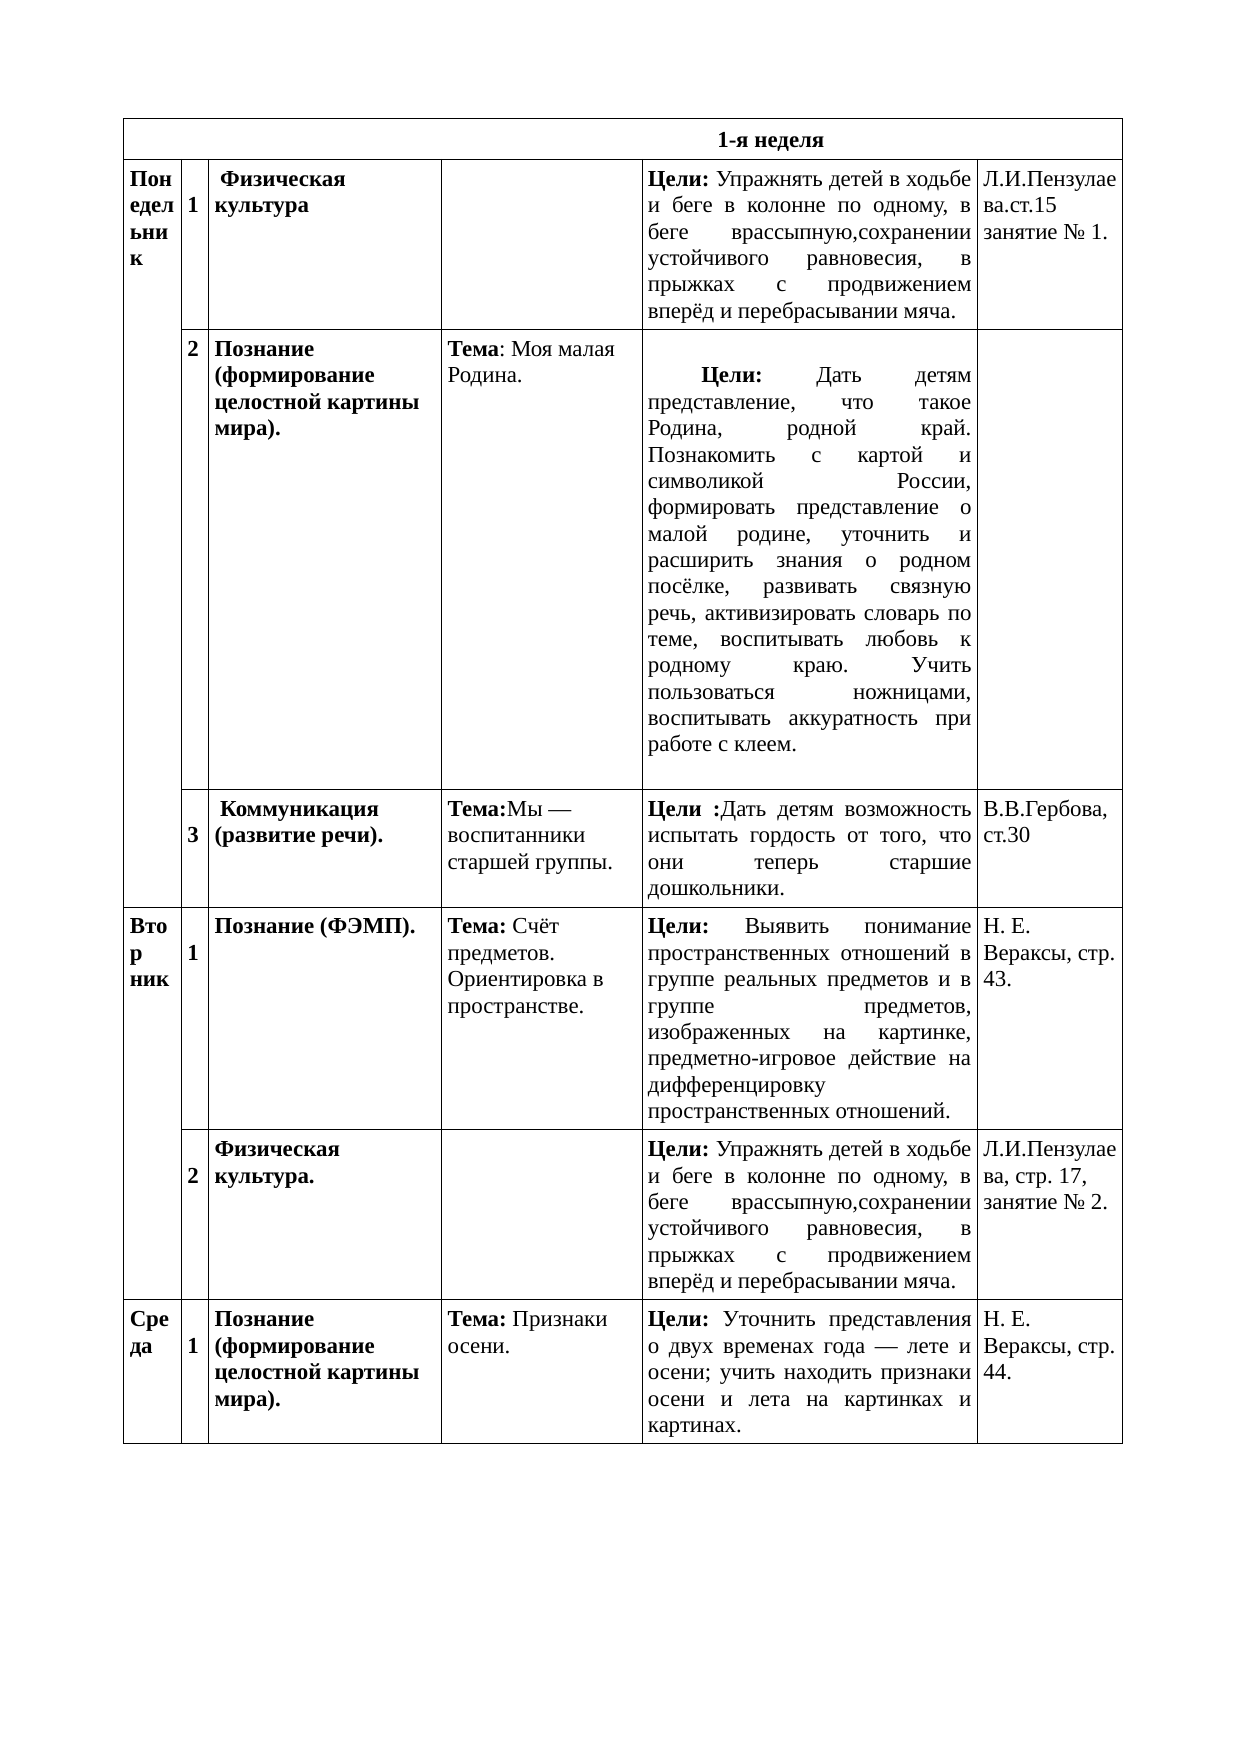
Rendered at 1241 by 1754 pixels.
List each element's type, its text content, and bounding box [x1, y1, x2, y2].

table_cell Цели :Дать детям возможность испытать гордость от того, что они теперь старшие дошкольники. [643, 790, 977, 906]
table_cell 1 [182, 908, 208, 1129]
table_cell 2 [182, 1130, 208, 1299]
table_cell [442, 1130, 642, 1299]
table_cell 2 [182, 330, 208, 789]
table_cell 1-я неделя [124, 119, 1122, 159]
table_cell [442, 160, 642, 329]
table_cell Тема: Счёт предметов. Ориентировка в пространстве. [442, 908, 642, 1129]
table_cell 1 [182, 160, 208, 329]
table_cell Тема: Признаки осени. [442, 1300, 642, 1443]
table_cell [978, 330, 1122, 789]
table_cell Познание (формирование целостной картины мира). [209, 330, 441, 789]
table_cell Физическая культура [209, 160, 441, 329]
table_cell В.В.Гербова,ст.30 [978, 790, 1122, 906]
table_cell Познание (ФЭМП). [209, 908, 441, 1129]
table_cell Цели: Упражнять детей в ходьбе и беге в колонне по одному, в беге врассыпную,сохранении устойчивого равновесия, в прыжках с продвижением вперёд и перебрасывании мяча. [643, 1130, 977, 1299]
table_cell Л.И.Пензулаева, стр. 17, занятие № 2. [978, 1130, 1122, 1299]
table_cell Тема:Мы — воспитанники старшей группы. [442, 790, 642, 906]
table_cell Н. Е. Вераксы, стр. 43. [978, 908, 1122, 1129]
table_cell Цели: Дать детям представление, что такое Родина, родной край. Познакомить с картой и символикой России, формировать представление о малой родине, уточнить и расширить знания о родном посёлке, развивать связную речь, активизировать словарь по теме, воспитывать любовь к родному краю. Учить пользоваться ножницами, воспитывать аккуратность при работе с клеем. [643, 330, 977, 789]
table_cell 1 [182, 1300, 208, 1443]
table_cell Тема: Моя малая Родина. [442, 330, 642, 789]
table_cell Коммуникация (развитие речи). [209, 790, 441, 906]
table_cell Познание (формирование целостной картины мира). [209, 1300, 441, 1443]
table_cell Среда [124, 1300, 181, 1443]
table_cell Цели: Выявить понимание пространственных отношений в группе реальных предметов и в группе предметов, изображенных на картинке, предметно-игровое действие на дифференцировку пространственных отношений. [643, 908, 977, 1129]
table_cell Цели: Упражнять детей в ходьбе и беге в колонне по одному, в беге врассыпную,сохранении устойчивого равновесия, в прыжках с продвижением вперёд и перебрасывании мяча. [643, 160, 977, 329]
table_cell Л.И.Пензулаева.ст.15 занятие № 1. [978, 160, 1122, 329]
table_cell Физическая культура. [209, 1130, 441, 1299]
table_cell 3 [182, 790, 208, 906]
table_cell Втор ник [124, 908, 181, 1299]
table_cell Н. Е. Вераксы, стр. 44. [978, 1300, 1122, 1443]
table_cell Цели: Уточнить представления о двух временах года — лете и осени; учить находить признаки осени и лета на картинках и картинах. [643, 1300, 977, 1443]
table_cell Понедельник [124, 160, 181, 906]
